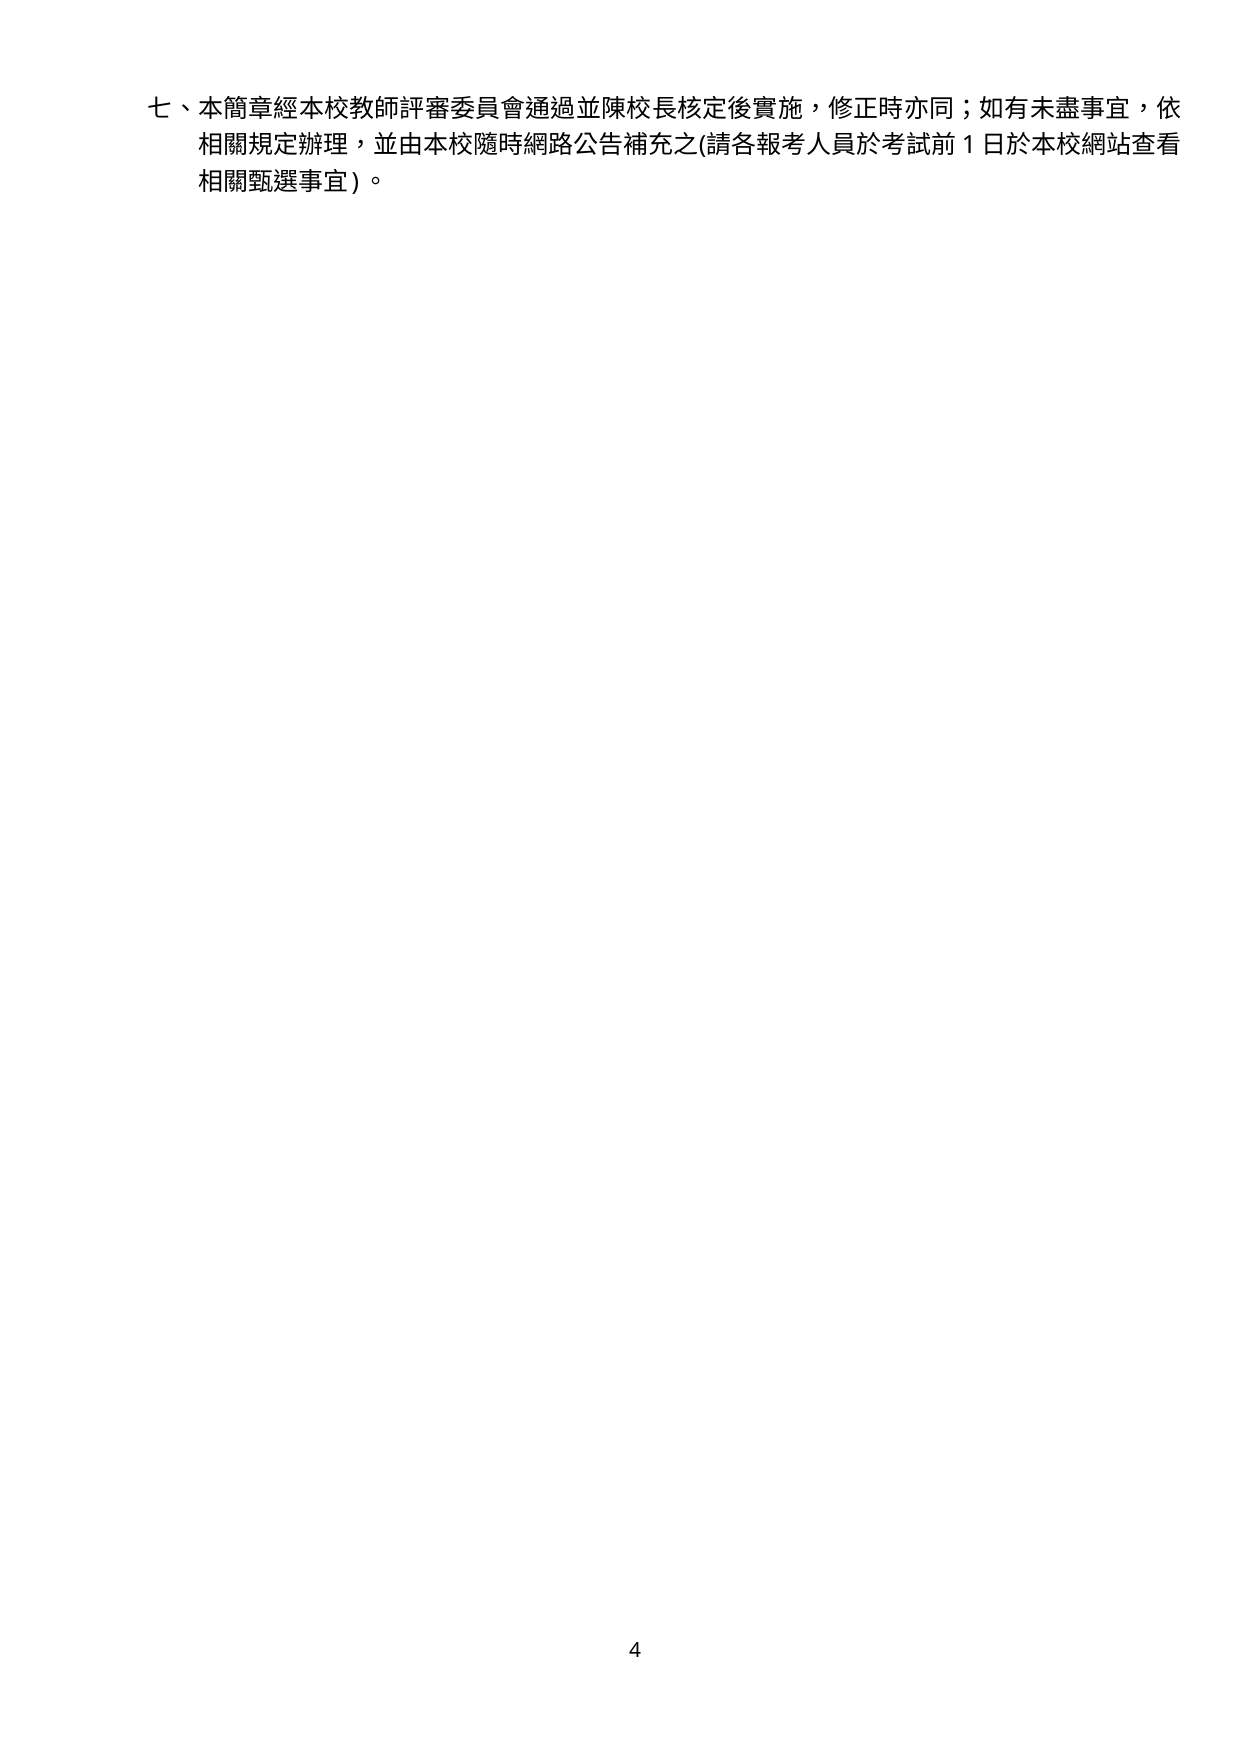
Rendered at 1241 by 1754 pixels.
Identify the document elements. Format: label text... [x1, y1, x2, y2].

text 七、本簡章經本校教師評審委員會通過並陳校長核定後實施，修正時亦同；如有未盡事宜，依相關規定辦理，並由本校隨時網路公告補充之(請各報考人員於考試前1日於本校網站查看相關甄選事宜)。 [148, 89, 1181, 197]
